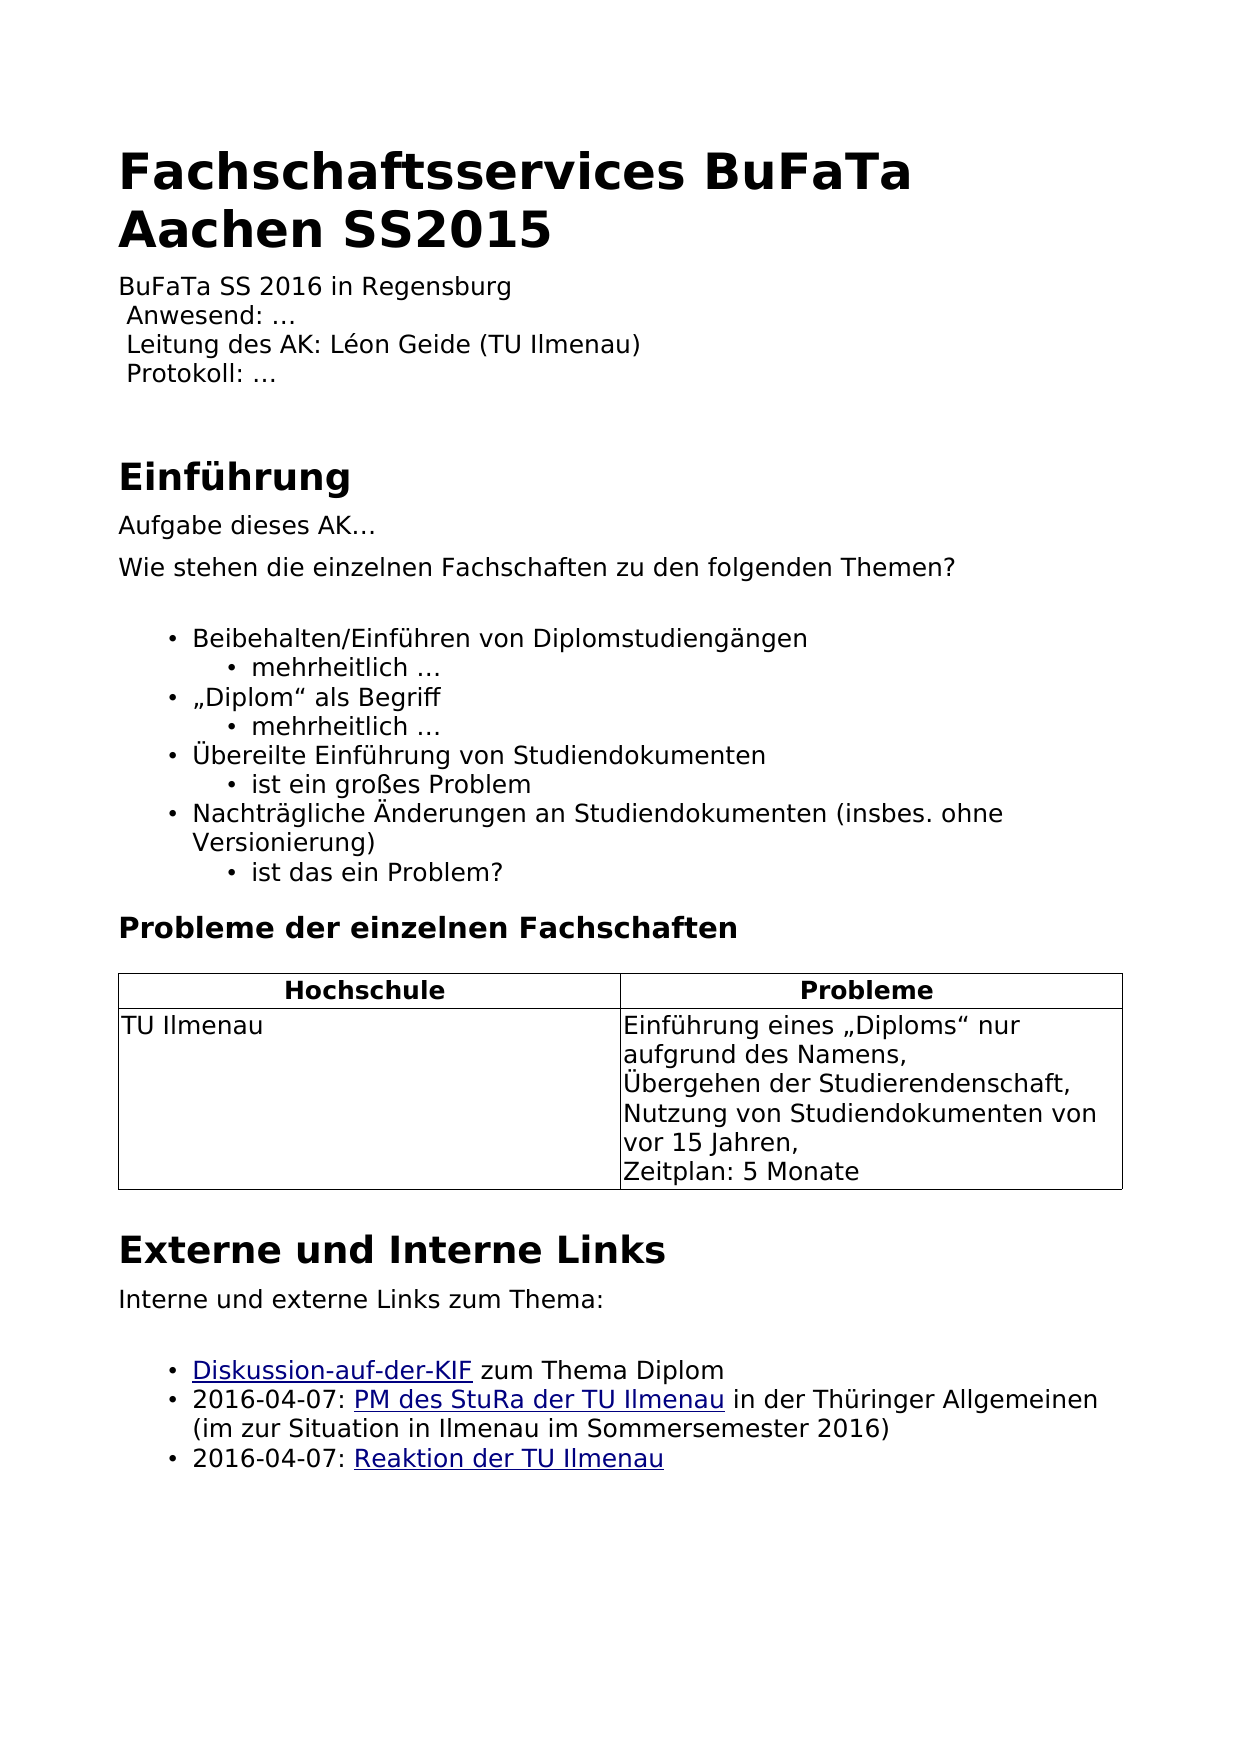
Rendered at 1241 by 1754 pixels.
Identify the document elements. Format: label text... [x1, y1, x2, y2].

list mehrheitlich … [236, 653, 1122, 683]
subtitle Probleme der einzelnen Fachschaften [118, 912, 1122, 946]
list 2016-04-07: PM des StuRa der TU Ilmenau in der Thüringer Allgemeinen (im zur Situation in Ilmenau im Sommersemester 2016) [177, 1386, 1122, 1444]
text Interne und externe Links zum Thema: [118, 1285, 1122, 1314]
table_cell TU Ilmenau [119, 1009, 620, 1189]
table_header Hochschule [119, 974, 620, 1008]
text Aufgabe dieses AK… [118, 512, 1122, 541]
list Nachträgliche Änderungen an Studiendokumenten (insbes. ohne Versionierung) [177, 799, 1122, 858]
list ist ein großes Problem [236, 770, 1122, 799]
table_header Probleme [621, 974, 1122, 1008]
text BuFaTa SS 2016 in Regensburg Anwesend: … Leitung des AK: Léon Geide (TU Ilmenau) Protokoll: … [118, 272, 1122, 418]
list „Diplom“ als Begriff [177, 683, 1122, 712]
list Übereilte Einführung von Studiendokumenten [177, 741, 1122, 770]
table_cell Einführung eines „Diploms“ nur aufgrund des Namens, Übergehen der Studierendenschaft, Nutzung von Studiendokumenten von vor 15 Jahren, Zeitplan: 5 Monate [621, 1009, 1122, 1189]
subtitle Fachschaftsservices BuFaTa Aachen SS2015 [118, 143, 1122, 259]
subtitle Externe und Interne Links [118, 1229, 1122, 1273]
list ist das ein Problem? [236, 858, 1122, 887]
subtitle Einführung [118, 455, 1122, 499]
list Diskussion-auf-der-KIF zum Thema Diplom [177, 1356, 1122, 1386]
list Beibehalten/Einführen von Diplomstudiengängen [177, 624, 1122, 653]
list 2016-04-07: Reaktion der TU Ilmenau [177, 1444, 1122, 1473]
list mehrheitlich … [236, 712, 1122, 741]
text Wie stehen die einzelnen Fachschaften zu den folgenden Themen? [118, 553, 1122, 582]
